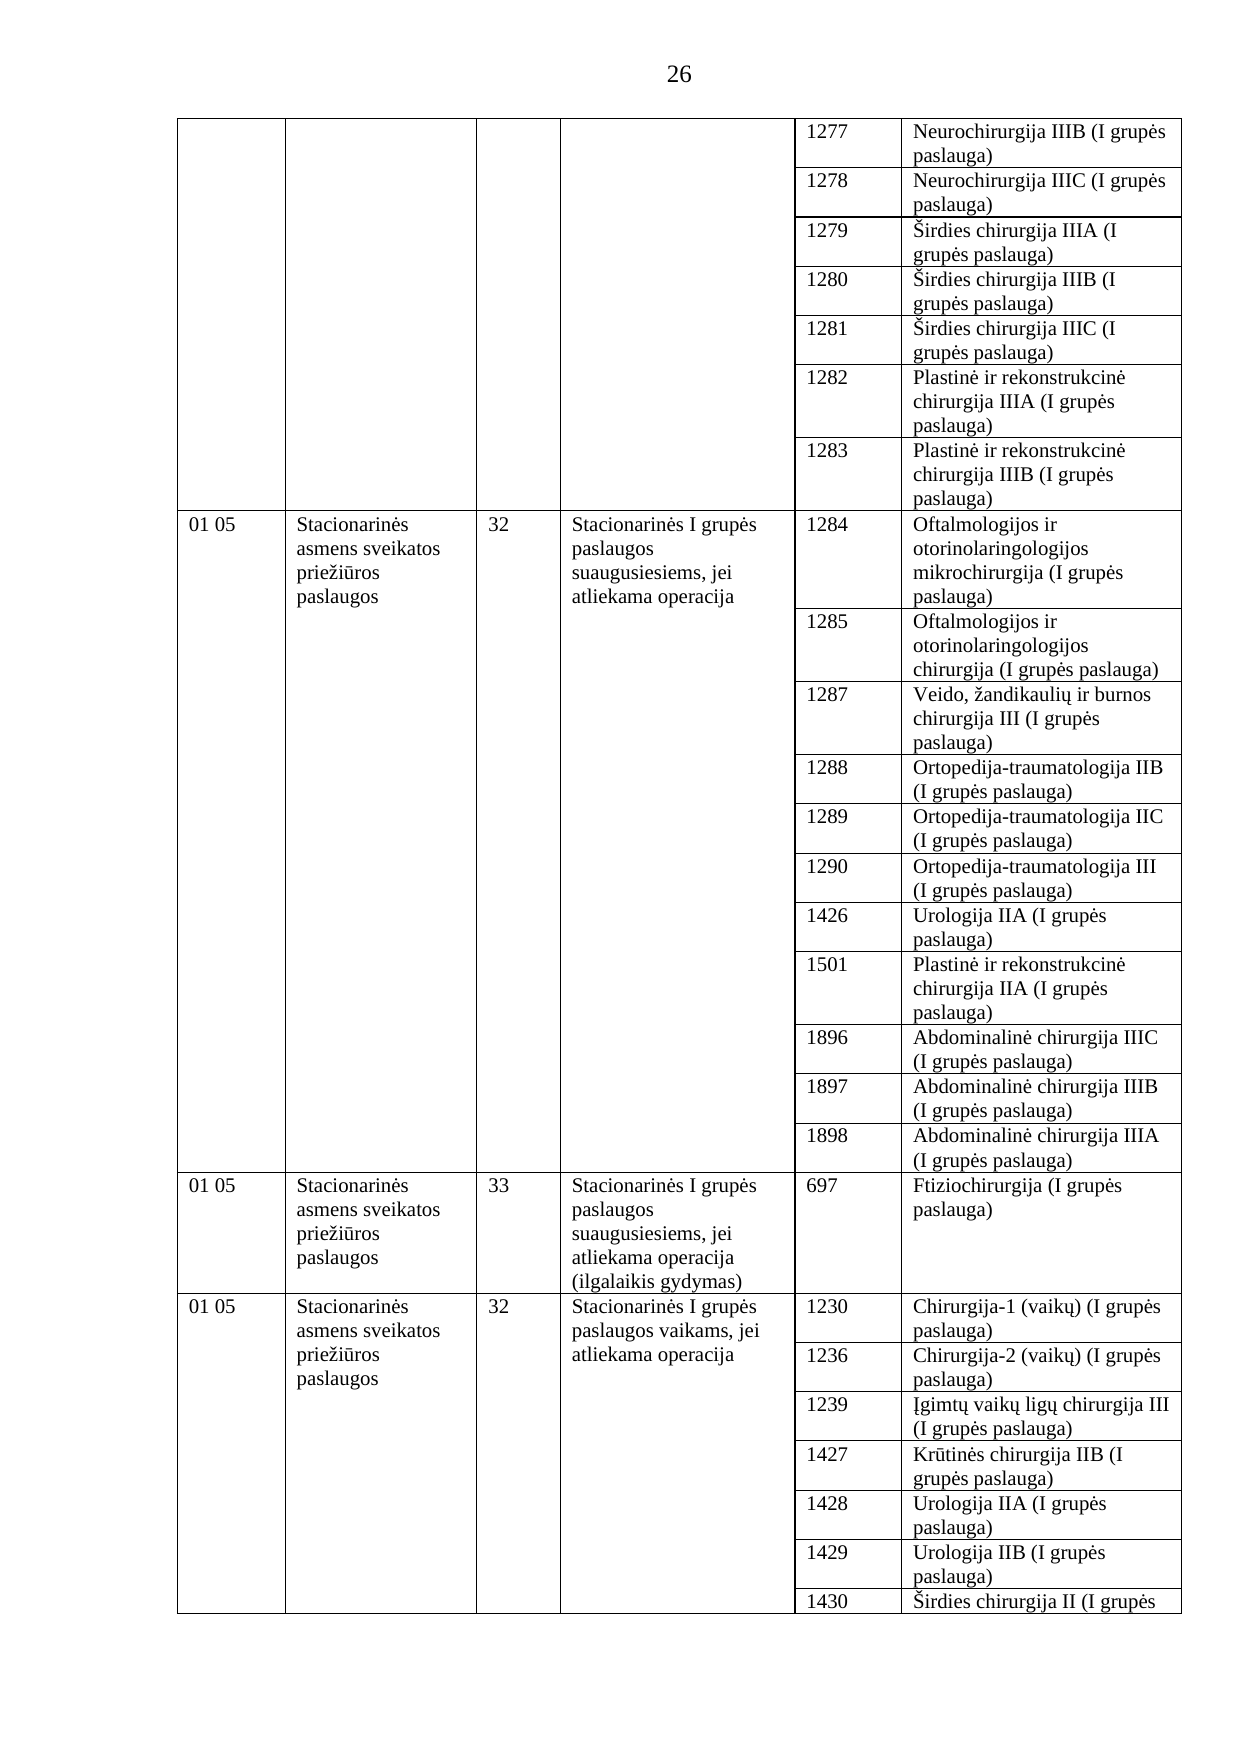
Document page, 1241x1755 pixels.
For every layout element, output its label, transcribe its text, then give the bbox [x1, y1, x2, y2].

table_cell 01 05 [178, 1173, 285, 1293]
table_cell Plastinė ir rekonstrukcinė chirurgija IIIA (I grupės paslauga) [902, 365, 1181, 437]
table_cell Širdies chirurgija IIIC (I grupės paslauga) [902, 316, 1181, 364]
table_cell 1426 [796, 903, 901, 951]
table_cell Neurochirurgija IIIB (I grupės paslauga) [902, 119, 1181, 167]
table_cell Stacionarinės asmens sveikatos priežiūros paslaugos [286, 1294, 476, 1613]
table_cell Krūtinės chirurgija IIB (I grupės paslauga) [902, 1441, 1181, 1489]
table_cell Neurochirurgija IIIC (I grupės paslauga) [902, 168, 1181, 216]
table_cell 1897 [796, 1074, 901, 1122]
table_cell Ortopedija-traumatologija IIB (I grupės paslauga) [902, 755, 1181, 803]
table_cell Širdies chirurgija IIIB (I grupės paslauga) [902, 267, 1181, 315]
table_cell 1428 [796, 1491, 901, 1539]
table_cell Urologija IIA (I grupės paslauga) [902, 903, 1181, 951]
table_cell Oftalmologijos ir otorinolaringologijos chirurgija (I grupės paslauga) [902, 609, 1181, 681]
table_cell 1430 [796, 1589, 901, 1613]
table_cell Chirurgija-1 (vaikų) (I grupės paslauga) [902, 1294, 1181, 1342]
table_cell Įgimtų vaikų ligų chirurgija III (I grupės paslauga) [902, 1392, 1181, 1440]
table_cell 1278 [796, 168, 901, 216]
table_cell 1289 [796, 804, 901, 852]
table_cell 1279 [796, 218, 901, 266]
table_cell Abdominalinė chirurgija IIIB (I grupės paslauga) [902, 1074, 1181, 1122]
table_cell 32 [477, 511, 560, 1172]
table_cell Ftiziochirurgija (I grupės paslauga) [902, 1173, 1181, 1293]
table_cell 1287 [796, 682, 901, 754]
table_cell Stacionarinės I grupės paslaugos vaikams, jei atliekama operacija [561, 1294, 794, 1613]
table_cell Abdominalinė chirurgija IIIC (I grupės paslauga) [902, 1025, 1181, 1073]
table_cell Stacionarinės asmens sveikatos priežiūros paslaugos [286, 511, 476, 1172]
table_cell 1281 [796, 316, 901, 364]
table_cell 1429 [796, 1540, 901, 1588]
table_cell Chirurgija-2 (vaikų) (I grupės paslauga) [902, 1343, 1181, 1391]
table_cell 1280 [796, 267, 901, 315]
table_cell Urologija IIA (I grupės paslauga) [902, 1491, 1181, 1539]
table_cell Ortopedija-traumatologija III (I grupės paslauga) [902, 854, 1181, 902]
table_cell Abdominalinė chirurgija IIIA (I grupės paslauga) [902, 1124, 1181, 1172]
table_cell 32 [477, 1294, 560, 1613]
table_cell 1277 [796, 119, 901, 167]
table_cell 33 [477, 1173, 560, 1293]
table_cell 1239 [796, 1392, 901, 1440]
table_cell [561, 119, 794, 510]
table_cell 1282 [796, 365, 901, 437]
table_cell 1283 [796, 438, 901, 510]
table_cell 697 [796, 1173, 901, 1293]
table_cell [477, 119, 560, 510]
table_cell [286, 119, 476, 510]
table_cell 1288 [796, 755, 901, 803]
table_cell Stacionarinės asmens sveikatos priežiūros paslaugos [286, 1173, 476, 1293]
table_cell Ortopedija-traumatologija IIC (I grupės paslauga) [902, 804, 1181, 852]
table_cell Plastinė ir rekonstrukcinė chirurgija IIIB (I grupės paslauga) [902, 438, 1181, 510]
table_cell 1898 [796, 1124, 901, 1172]
table_cell 1501 [796, 952, 901, 1024]
table_cell Plastinė ir rekonstrukcinė chirurgija IIA (I grupės paslauga) [902, 952, 1181, 1024]
table_cell Stacionarinės I grupės paslaugos suaugusiesiems, jei atliekama operacija [561, 511, 794, 1172]
table_cell 1284 [796, 511, 901, 608]
table_cell 1285 [796, 609, 901, 681]
table_cell 1290 [796, 854, 901, 902]
table_cell Širdies chirurgija II (I grupės [902, 1589, 1181, 1613]
table_cell [178, 119, 285, 510]
table_cell Širdies chirurgija IIIA (I grupės paslauga) [902, 218, 1181, 266]
table_cell Oftalmologijos ir otorinolaringologijos mikrochirurgija (I grupės paslauga) [902, 511, 1181, 608]
table_cell 01 05 [178, 1294, 285, 1613]
table_cell Urologija IIB (I grupės paslauga) [902, 1540, 1181, 1588]
table_cell Stacionarinės I grupės paslaugos suaugusiesiems, jei atliekama operacija (ilgalaikis gydymas) [561, 1173, 794, 1293]
table_cell 01 05 [178, 511, 285, 1172]
table_cell Veido, žandikaulių ir burnos chirurgija III (I grupės paslauga) [902, 682, 1181, 754]
table_cell 1427 [796, 1441, 901, 1489]
table_cell 1230 [796, 1294, 901, 1342]
table_cell 1236 [796, 1343, 901, 1391]
table_cell 1896 [796, 1025, 901, 1073]
